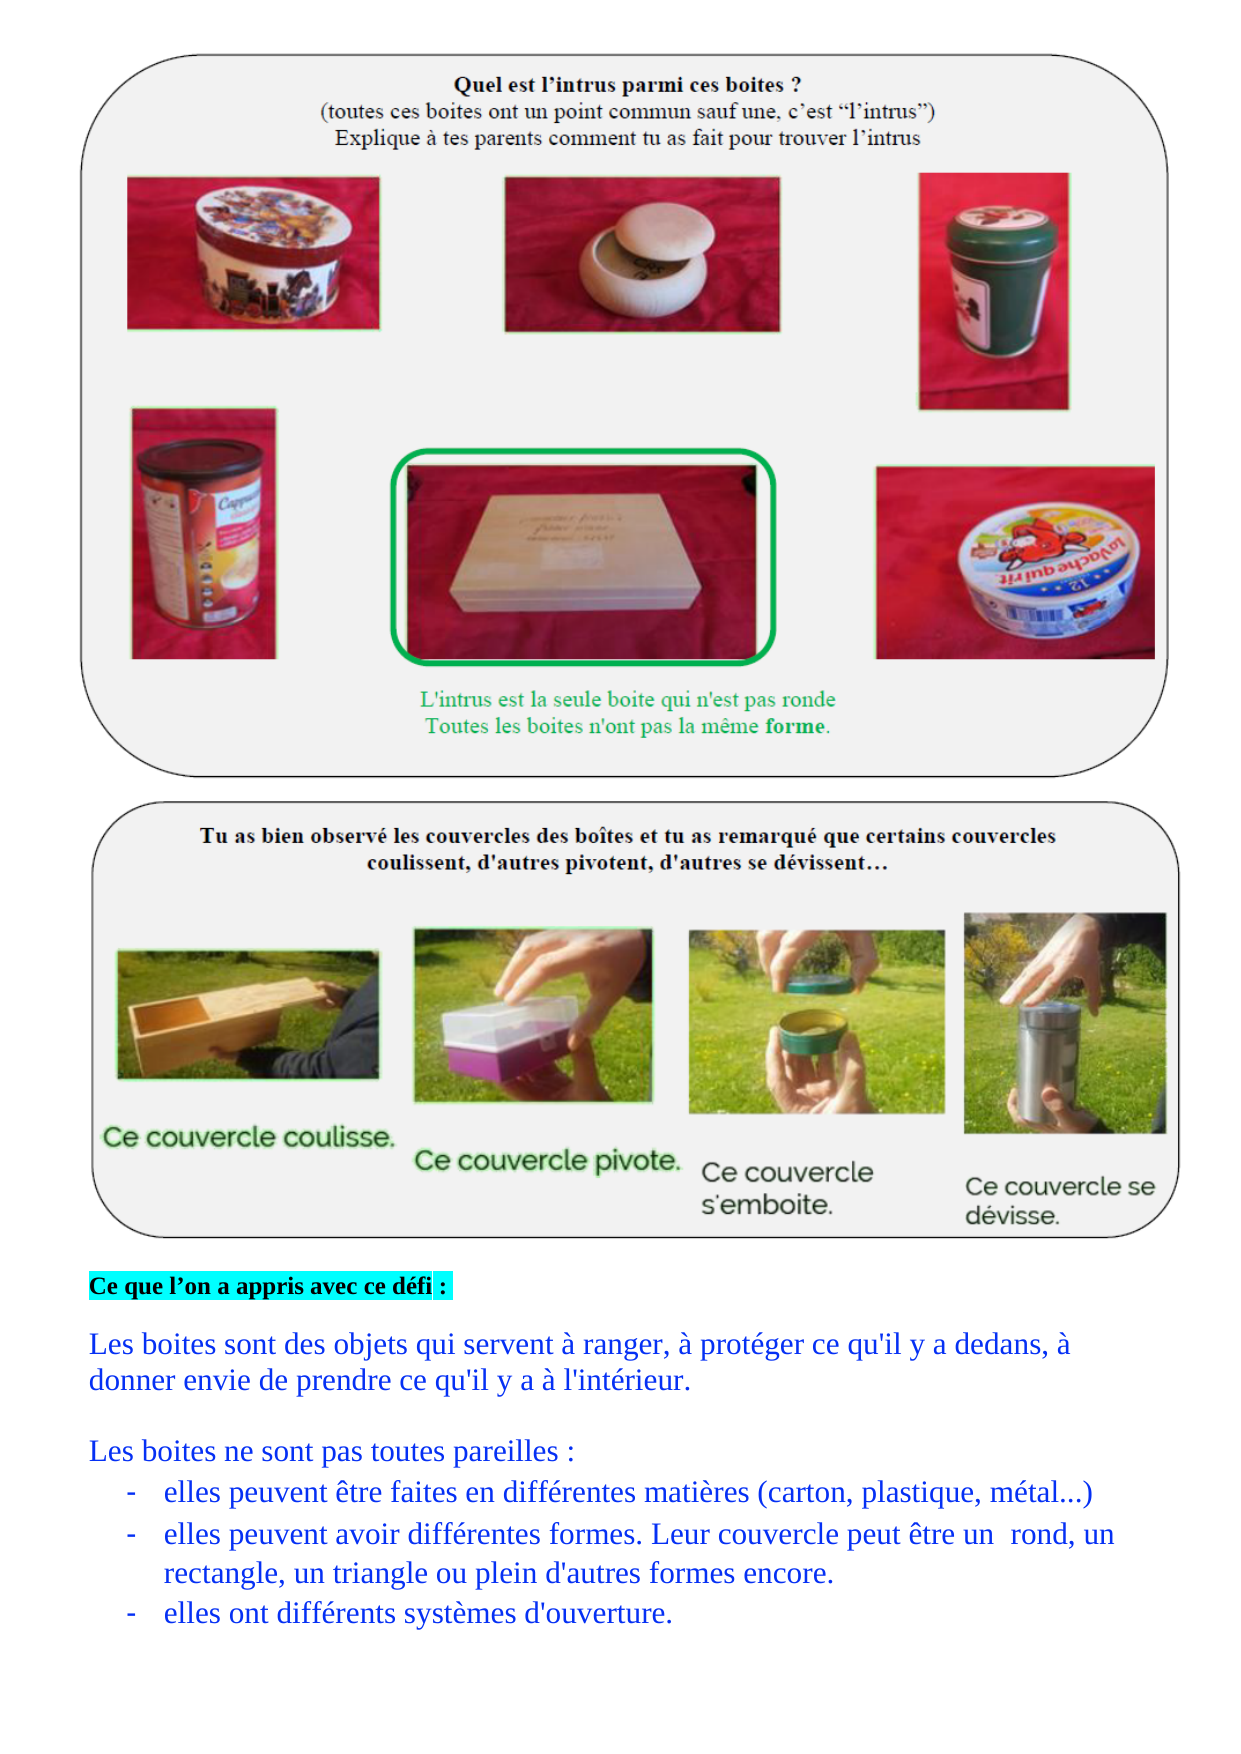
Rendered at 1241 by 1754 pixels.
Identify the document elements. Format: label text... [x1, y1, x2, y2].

text Les boites ne sont pas toutes pareilles : [89, 1433, 1152, 1469]
list elles peuvent avoir différentes formes. Leur couvercle peut être un rond, un rectangle, un triangle ou plein d'autres formes encore. [126, 1511, 1152, 1590]
list elles ont différents systèmes d'ouverture. [126, 1590, 1152, 1632]
text Les boites sont des objets qui servent à ranger, à protéger ce qu'il y a dedans, à donner envie de prendre ce qu'il y a à l'intérieur. [89, 1325, 1152, 1397]
list elles peuvent être faites en différentes matières (carton, plastique, métal...) [126, 1469, 1152, 1511]
text Ce que l’on a appris avec ce défi : [89, 1271, 1152, 1300]
